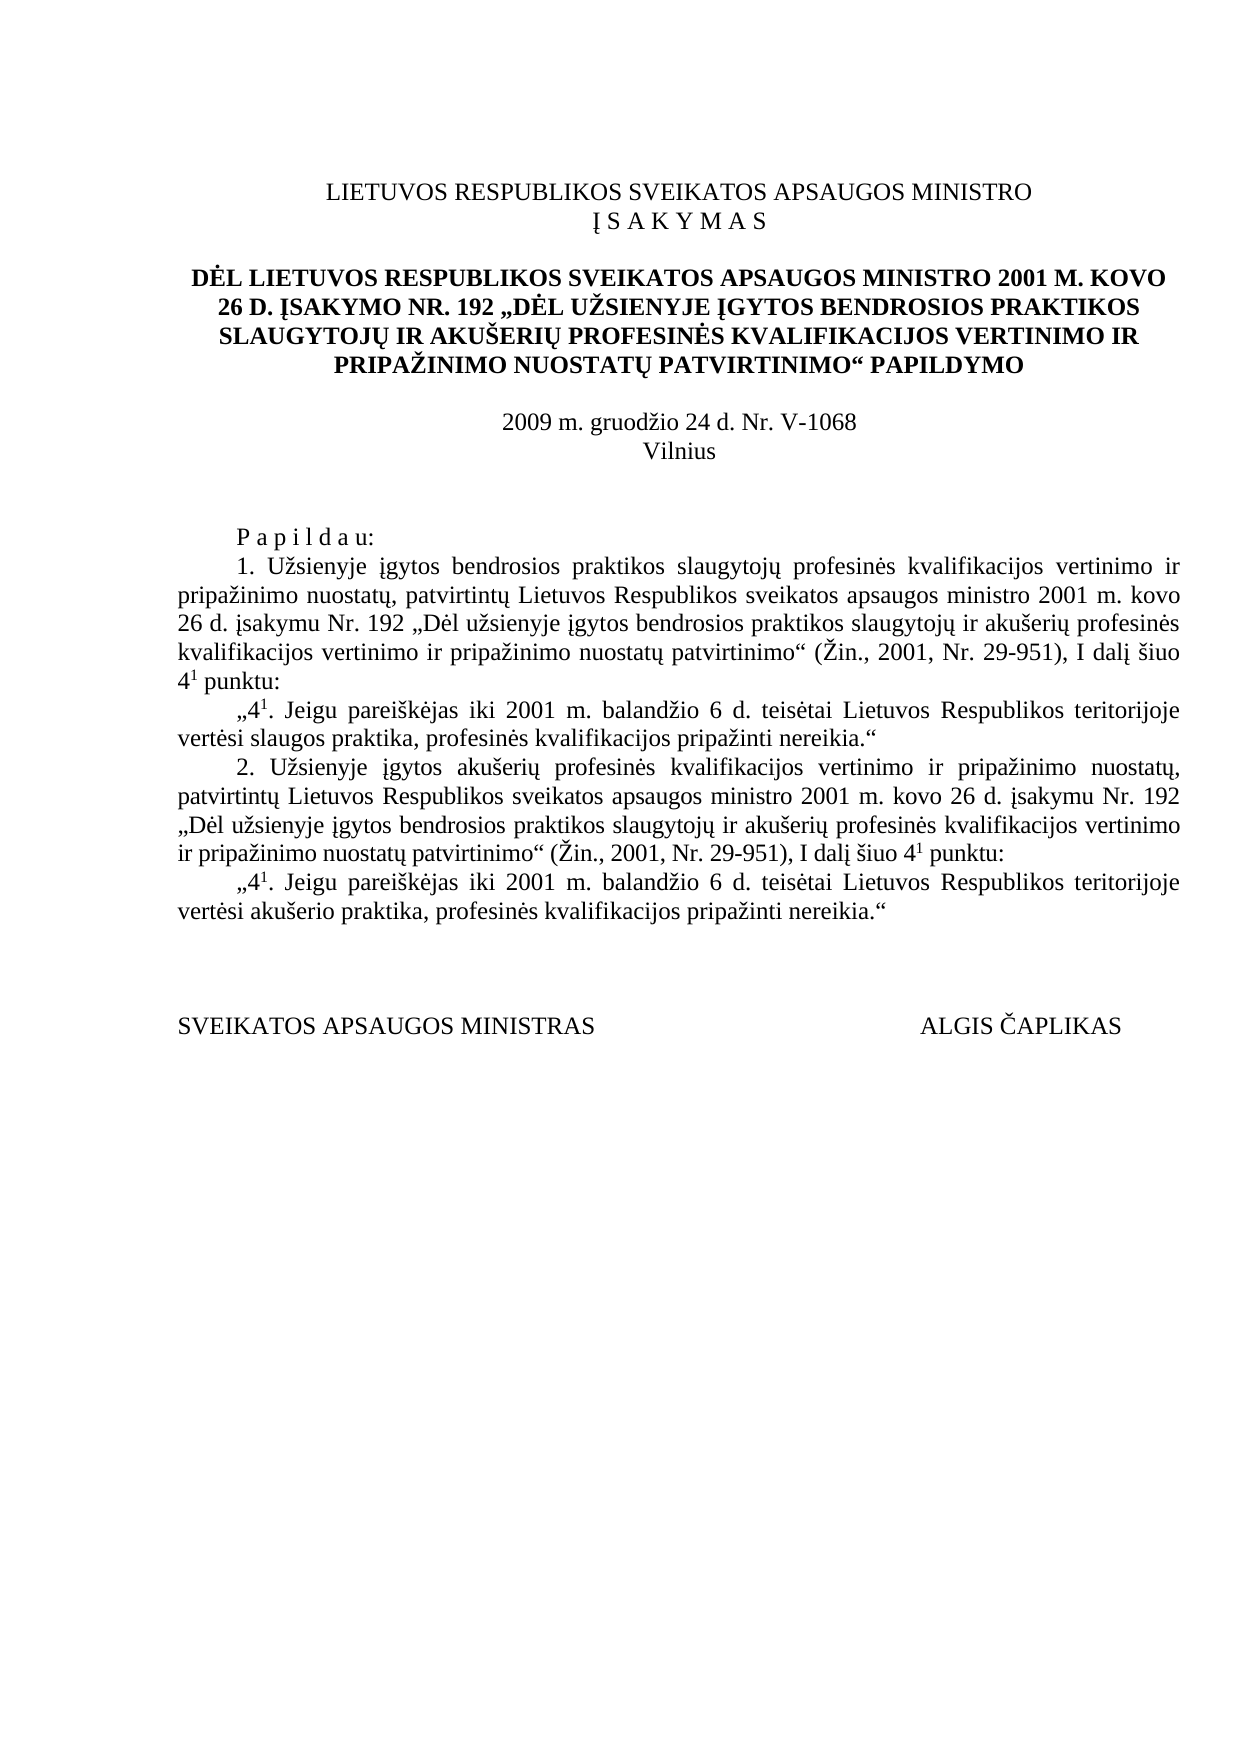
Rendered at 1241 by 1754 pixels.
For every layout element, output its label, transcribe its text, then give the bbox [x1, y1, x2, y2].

text ĮSAKYMAS [177, 206, 1181, 235]
text 2. Užsienyje įgytos akušerių profesinės kvalifikacijos vertinimo ir pripažinimo nuostatų, patvirtintų Lietuvos Respublikos sveikatos apsaugos ministro 2001 m. kovo 26 d. įsakymu Nr. 192 „Dėl užsienyje įgytos bendrosios praktikos slaugytojų ir akušerių profesinės kvalifikacijos vertinimo ir pripažinimo nuostatų patvirtinimo“ (Žin., 2001, Nr. 29-951), I dalį šiuo 41 punktu: [177, 752, 1181, 867]
text Vilnius [177, 436, 1181, 465]
text LIETUVOS RESPUBLIKOS SVEIKATOS APSAUGOS MINISTRO [177, 177, 1181, 206]
text Papildau: [177, 522, 1181, 551]
text SVEIKATOS APSAUGOS MINISTRAS ALGIS ČAPLIKAS [177, 1011, 1181, 1040]
text „41. Jeigu pareiškėjas iki 2001 m. balandžio 6 d. teisėtai Lietuvos Respublikos teritorijoje vertėsi slaugos praktika, profesinės kvalifikacijos pripažinti nereikia.“ [177, 695, 1181, 752]
text 1. Užsienyje įgytos bendrosios praktikos slaugytojų profesinės kvalifikacijos vertinimo ir pripažinimo nuostatų, patvirtintų Lietuvos Respublikos sveikatos apsaugos ministro 2001 m. kovo 26 d. įsakymu Nr. 192 „Dėl užsienyje įgytos bendrosios praktikos slaugytojų ir akušerių profesinės kvalifikacijos vertinimo ir pripažinimo nuostatų patvirtinimo“ (Žin., 2001, Nr. 29-951), I dalį šiuo 41 punktu: [177, 551, 1181, 695]
text DĖL LIETUVOS RESPUBLIKOS SVEIKATOS APSAUGOS MINISTRO 2001 M. KOVO 26 D. ĮSAKYMO Nr. 192 „DĖL UŽSIENYJE ĮGYTOS BENDROSIOS PRAKTIKOS SLAUGYTOJŲ IR AKUŠERIŲ PROFESINĖS KVALIFIKACIJOS VERTINIMO IR PRIPAŽINIMO NUOSTATŲ PATVIRTINIMO“ PAPILDYMO [177, 263, 1181, 378]
text „41. Jeigu pareiškėjas iki 2001 m. balandžio 6 d. teisėtai Lietuvos Respublikos teritorijoje vertėsi akušerio praktika, profesinės kvalifikacijos pripažinti nereikia.“ [177, 867, 1181, 925]
text 2009 m. gruodžio 24 d. Nr. V-1068 [177, 407, 1181, 436]
